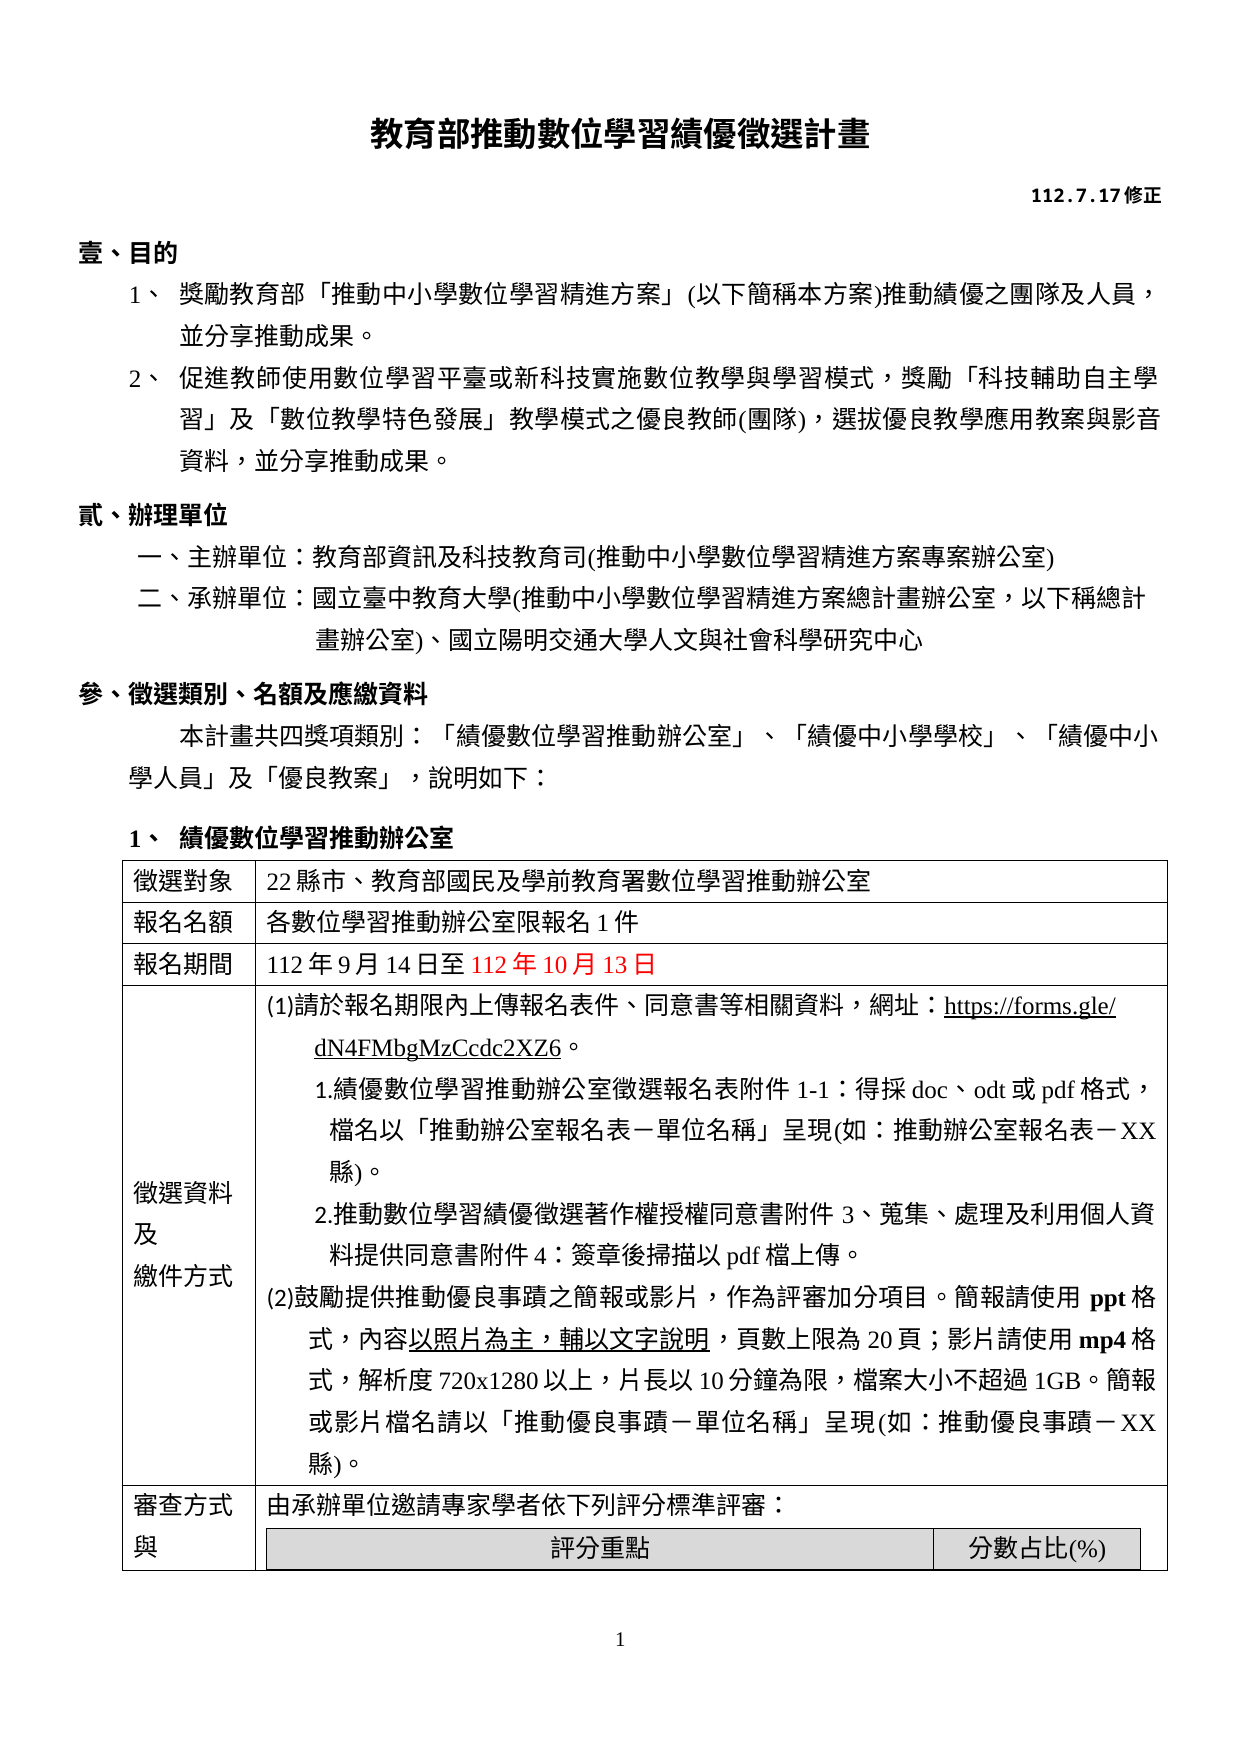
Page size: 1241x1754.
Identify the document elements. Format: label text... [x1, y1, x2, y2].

list 促進教師使用數位學習平臺或新科技實施數位教學與學習模式，獎勵「科技輔助自主學習」及「數位教學特色發展」教學模式之優良教師(團隊)，選拔優良教學應用教案與影音資料，並分享推動成果。 [129, 358, 1162, 478]
table_cell 報名期間 [123, 944, 255, 985]
text 教育部推動數位學習績優徵選計畫 [78, 108, 1162, 156]
table_cell 報名名額 [123, 903, 255, 943]
list 目的 [78, 233, 1162, 269]
text 一、主辦單位：教育部資訊及科技教育司(推動中小學數位學習精進方案專案辦公室) [137, 537, 1162, 573]
table_header 評分重點 [267, 1529, 933, 1569]
table_header 22縣市、教育部國民及學前教育署數位學習推動辦公室 [256, 861, 1167, 902]
table_cell 請於報名期限內上傳報名表件、同意書等相關資料，網址：https://forms.gle/dN4FMbgMzCcdc2XZ6。 績優數位學習推動辦公室徵選報名表附件1-1：得採doc、odt或pdf格式，檔名以「推動辦公室報名表－單位名稱」呈現(如：推動辦公室報名表－XX縣)。 推動數位學習績優徵選著作權授權同意書附件3、蒐集、處理及利用個人資料提供同意書附件4：簽章後掃描以pdf檔上傳。 鼓勵提供推動優良事蹟之簡報或影片，作為評審加分項目。簡報請使用ppt格式，內容以照片為主，輔以文字說明，頁數上限為20頁；影片請使用mp4格式，解析度720x1280以上，片長以10分鐘為限，檔案大小不超過1GB。簡報或影片檔名請以「推動優良事蹟－單位名稱」呈現(如：推動優良事蹟－XX縣)。 [256, 986, 1167, 1485]
table_cell 徵選資料 及 繳件方式 [123, 986, 255, 1485]
table_cell 112年9月14日至112年10月13日 [256, 944, 1167, 985]
list 辦理單位 [78, 496, 1162, 532]
table_cell 審查方式 與 [123, 1486, 255, 1570]
table_header 分數占比(%) [934, 1529, 1140, 1569]
list 獎勵教育部「推動中小學數位學習精進方案」(以下簡稱本方案)推動績優之團隊及人員，並分享推動成果。 [129, 275, 1162, 353]
text 112.7.17修正 [78, 181, 1162, 208]
table_header 徵選對象 [123, 861, 255, 902]
table_cell 由承辦單位邀請專家學者依下列評分標準評審： [256, 1486, 1167, 1570]
list 績優數位學習推動辦公室 [129, 818, 1162, 855]
list 徵選類別、名額及應繳資料 [78, 675, 1162, 711]
text 二、承辦單位：國立臺中教育大學(推動中小學數位學習精進方案總計畫辦公室，以下稱總計畫辦公室)、國立陽明交通大學人文與社會科學研究中心 [137, 579, 1162, 657]
table_cell 各數位學習推動辦公室限報名1件 [256, 903, 1167, 943]
text 本計畫共四獎項類別：「績優數位學習推動辦公室」、「績優中小學學校」、「績優中小學人員」及「優良教案」，說明如下： [129, 716, 1162, 794]
